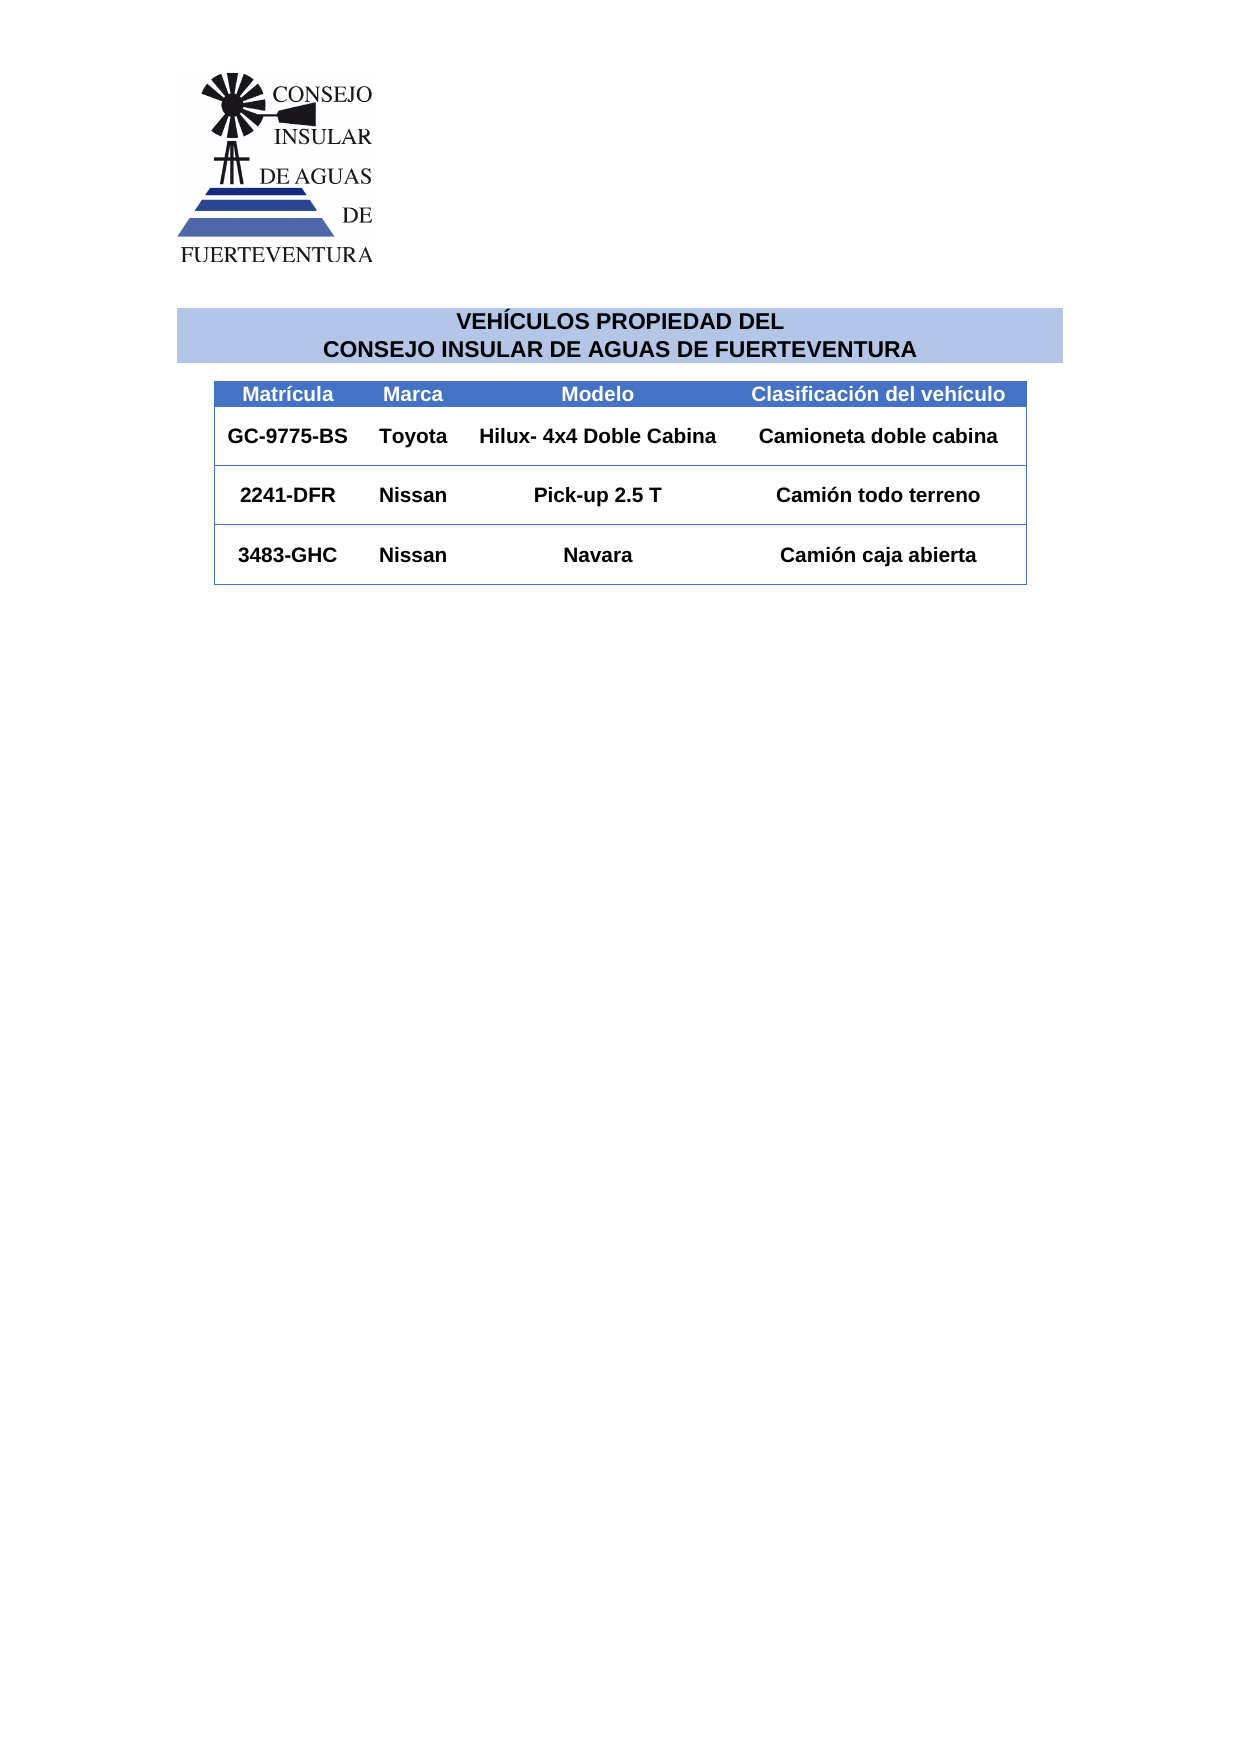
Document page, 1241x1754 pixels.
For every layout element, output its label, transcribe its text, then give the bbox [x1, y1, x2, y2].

table_cell Camioneta doble cabina [731, 407, 1026, 465]
table_cell Camión caja abierta [731, 525, 1026, 583]
table_cell 2241-DFR [215, 466, 361, 524]
table_cell Hilux- 4x4 Doble Cabina [465, 407, 731, 465]
table_cell Navara [465, 525, 731, 583]
table_cell Nissan [361, 525, 465, 583]
table_header Matrícula [215, 382, 361, 406]
table_cell Pick-up 2.5 T [465, 466, 731, 524]
text CONSEJO INSULAR DE AGUAS DE FUERTEVENTURA [177, 336, 1063, 363]
table_header Clasificación del vehículo [731, 382, 1026, 406]
text VEHÍCULOS PROPIEDAD DEL [177, 308, 1063, 335]
table_cell Camión todo terreno [731, 466, 1026, 524]
table_cell 3483-GHC [215, 525, 361, 583]
table_cell Nissan [361, 466, 465, 524]
table_header Marca [361, 382, 465, 406]
table_cell Toyota [361, 407, 465, 465]
table_cell GC-9775-BS [215, 407, 361, 465]
table_header Modelo [465, 382, 731, 406]
